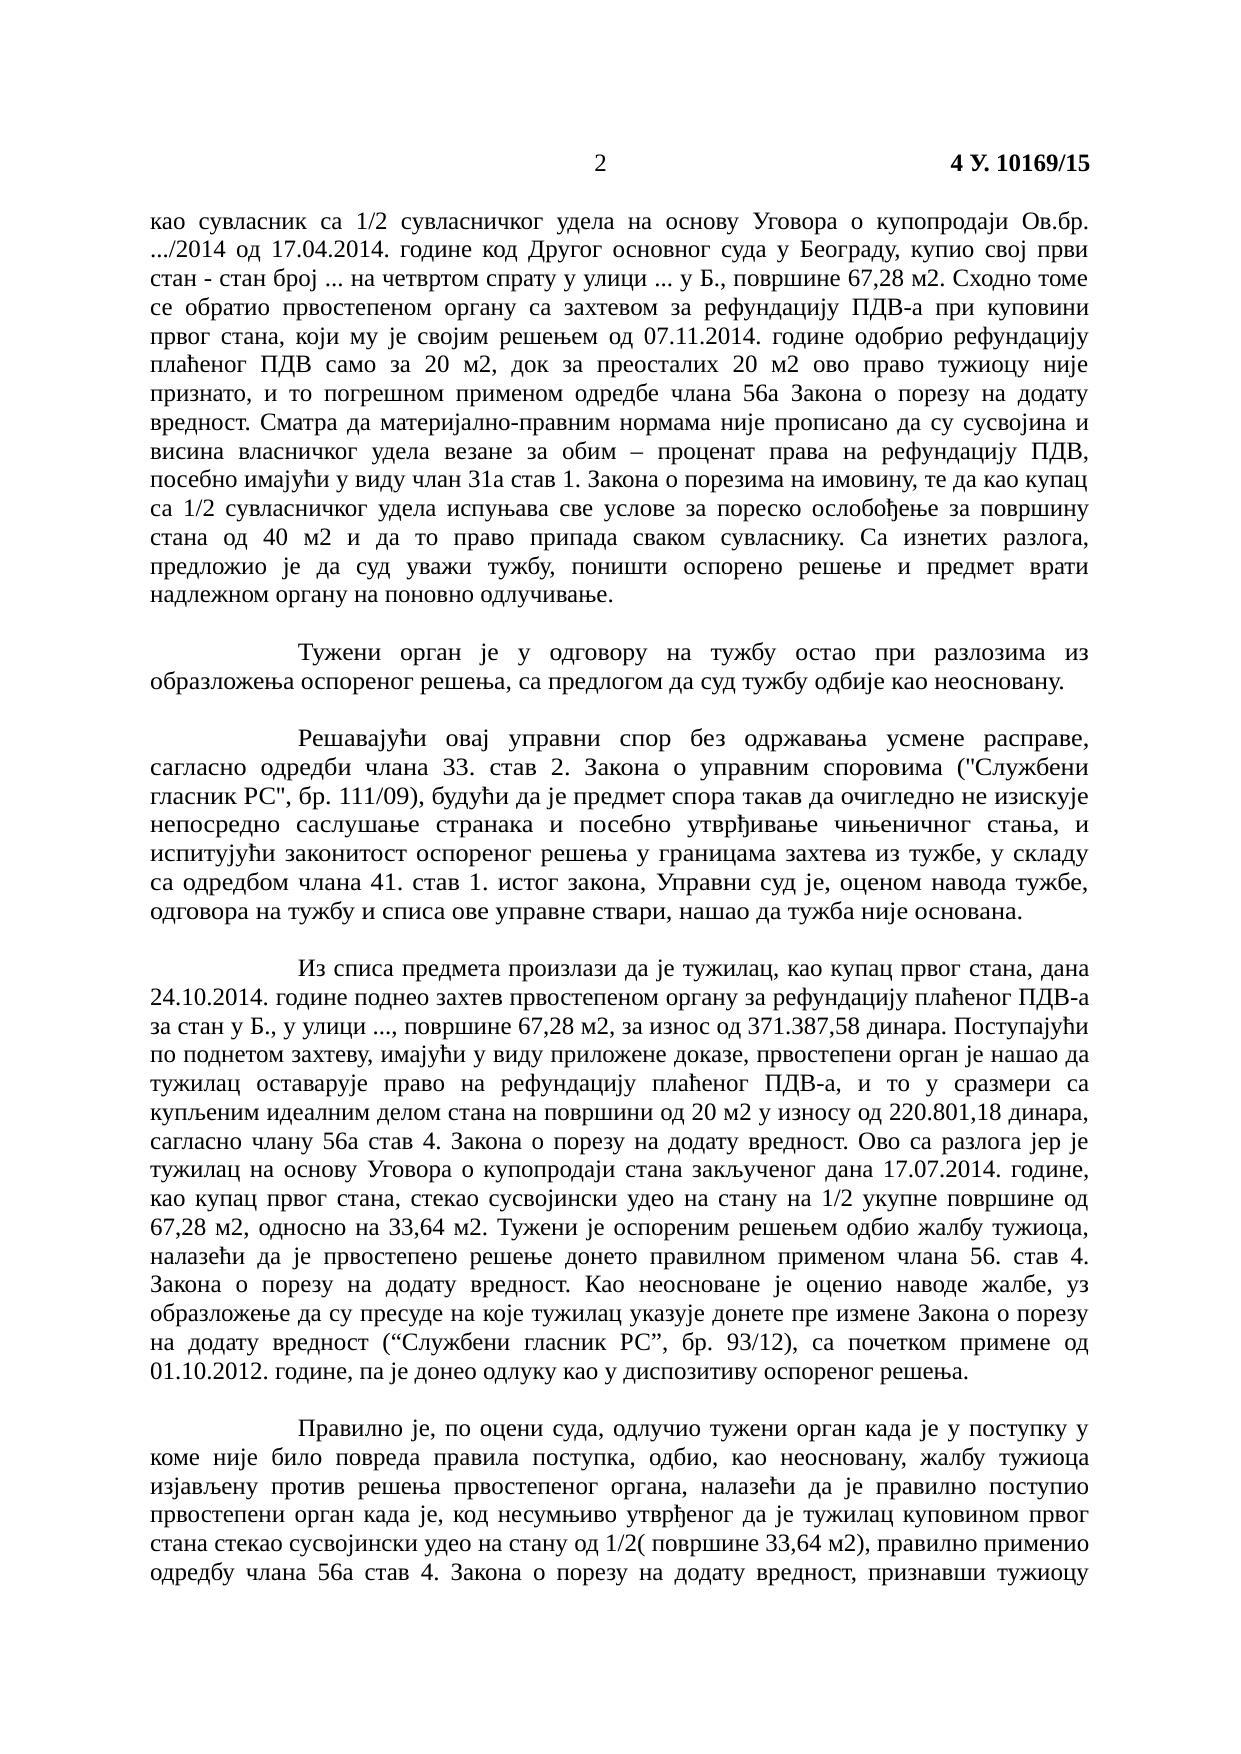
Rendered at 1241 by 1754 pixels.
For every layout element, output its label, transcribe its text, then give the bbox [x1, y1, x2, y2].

text Решавајући овај управни спор без одржавања усмене расправе, сагласно одредби члана 33. став 2. Закона о управним споровима (''Службени гласник РС'', бр. 111/09), будући да је предмет спора такав да очигледно не изискује непосредно саслушање странака и посебно утврђивање чињеничног стања, и испитујући законитост оспореног решења у границама захтева из тужбе, у складу са одредбом члана 41. став 1. истог закона, Управни суд је, оценом навода тужбе, одговора на тужбу и списа ове управне ствари, нашао да тужба није основана. [150, 723, 1090, 924]
text Тужени орган је у одговору на тужбу остао при разлозима из образложења оспореног решења, са предлогом да суд тужбу одбије као неосновану. [150, 637, 1090, 694]
text Правилно је, по оцени суда, одлучио тужени орган када је у поступку у коме није било повреда правила поступка, одбио, као неосновану, жалбу тужиоца изјављену против решења првостепеног органа, налазећи да је правилно поступио првостепени орган када је, код несумњиво утврђеног да је тужилац куповином првог стана стекао сусвојински удео на стану од 1/2( површине 33,64 м2), правилно применио одредбу члана 56а став 4. Закона о порезу на додату вредност, признавши тужиоцу [150, 1413, 1090, 1586]
text као сувласник са 1/2 сувласничког удела на основу Уговора о купопродаји Ов.бр. .../2014 од 17.04.2014. године код Другог основног суда у Београду, купио свој први стан - стан број ... на четвртом спрату у улици ... у Б., површине 67,28 м2. Сходно томе се обратио првостепеном органу са захтевом за рефундацију ПДВ-а при куповини првог стана, који му је својим решењем од 07.11.2014. године одобрио рефундацију плаћеног ПДВ само за 20 м2, док за преосталих 20 м2 ово право тужиоцу није признато, и то погрешном применом одредбе члана 56а Закона о порезу на додату вредност. Сматра да материјално-правним нормама није прописано да су сусвојина и висина власничког удела везане за обим – проценат права на рефундацију ПДВ, посебно имајући у виду члан 31а став 1. Закона о порезима на имовину, те да као купац са 1/2 сувласничког удела испуњава све услове за пореско ослобођење за површину стана од 40 м2 и да то право припада сваком сувласнику. Са изнетих разлога, предложио је да суд уважи тужбу, поништи оспорено решење и предмет врати надлежном органу на поновно одлучивање. [150, 206, 1090, 608]
text Из списа предмета произлази да је тужилац, као купац првог стана, дана 24.10.2014. године поднео захтев првостепеном органу за рефундацију плаћеног ПДВ-а за стан у Б., у улици ..., површине 67,28 м2, за износ од 371.387,58 динара. Поступајући по поднетом захтеву, имајући у виду приложене доказе, првостепени орган је нашао да тужилац оставарује право на рефундацију плаћеног ПДВ-а, и то у сразмери са купљеним идеалним делом стана на површини од 20 м2 у износу од 220.801,18 динара, сагласно члану 56а став 4. Закона о порезу на додату вредност. Ово са разлога јер је тужилац на основу Уговора о купопродаји стана закљученог дана 17.07.2014. године, као купац првог стана, стекао сусвојински удео на стану на 1/2 укупне површине од 67,28 м2, односно на 33,64 м2. Тужени је оспореним решењем одбио жалбу тужиоца, налазећи да је првостепено решење донето правилном применом члана 56. став 4. Закона о порезу на додату вредност. Као неосноване је оценио наводе жалбе, уз образложење да су пресуде на које тужилац указује донете пре измене Закона о порезу на додату вредност (“Службени гласник РС”, бр. 93/12), са почетком примене од 01.10.2012. године, па је донео одлуку као у диспозитиву оспореног решења. [150, 953, 1090, 1384]
